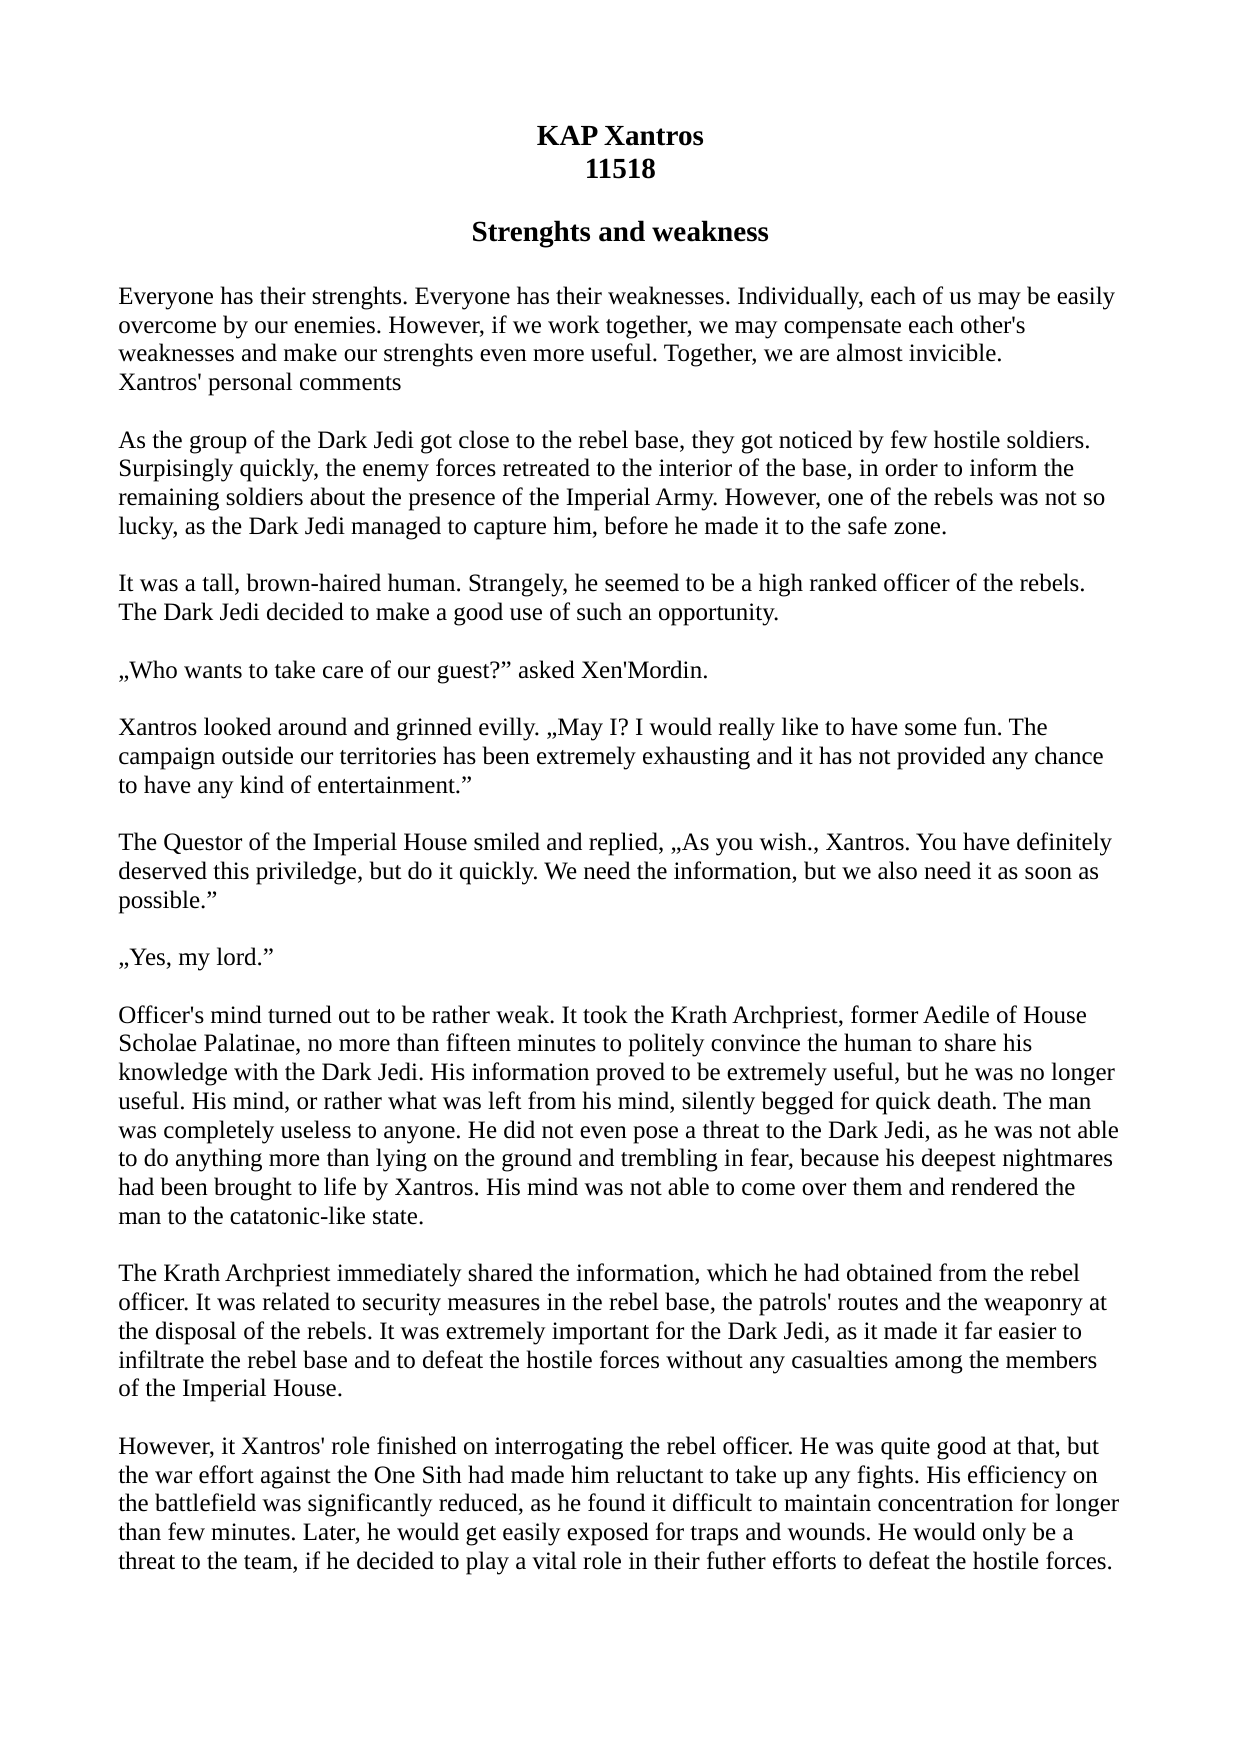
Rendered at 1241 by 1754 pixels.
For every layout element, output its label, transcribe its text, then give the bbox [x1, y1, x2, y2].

text Xantros looked around and grinned evilly. „May I? I would really like to have some fun. The campaign outside our territories has been extremely exhausting and it has not provided any chance to have any kind of entertainment.” [118, 712, 1122, 798]
text 11518 [118, 152, 1122, 185]
text Everyone has their strenghts. Everyone has their weaknesses. Individually, each of us may be easily overcome by our enemies. However, if we work together, we may compensate each other's weaknesses and make our strenghts even more useful. Together, we are almost invicible. [118, 281, 1122, 367]
text Xantros' personal comments [118, 367, 1122, 396]
text The Questor of the Imperial House smiled and replied, „As you wish., Xantros. You have definitely deserved this priviledge, but do it quickly. We need the information, but we also need it as soon as possible.” [118, 827, 1122, 913]
text As the group of the Dark Jedi got close to the rebel base, they got noticed by few hostile soldiers. Surpisingly quickly, the enemy forces retreated to the interior of the base, in order to inform the remaining soldiers about the presence of the Imperial Army. However, one of the rebels was not so lucky, as the Dark Jedi managed to capture him, before he made it to the safe zone. [118, 425, 1122, 540]
text „Who wants to take care of our guest?” asked Xen'Mordin. [118, 655, 1122, 683]
text The Krath Archpriest immediately shared the information, which he had obtained from the rebel officer. It was related to security measures in the rebel base, the patrols' routes and the weaponry at the disposal of the rebels. It was extremely important for the Dark Jedi, as it made it far easier to infiltrate the rebel base and to defeat the hostile forces without any casualties among the members of the Imperial House. [118, 1258, 1122, 1402]
text „Yes, my lord.” [118, 942, 1122, 971]
text Strenghts and weakness [118, 214, 1122, 247]
text It was a tall, brown-haired human. Strangely, he seemed to be a high ranked officer of the rebels. The Dark Jedi decided to make a good use of such an opportunity. [118, 568, 1122, 626]
text Officer's mind turned out to be rather weak. It took the Krath Archpriest, former Aedile of House Scholae Palatinae, no more than fifteen minutes to politely convince the human to share his knowledge with the Dark Jedi. His information proved to be extremely useful, but he was no longer useful. His mind, or rather what was left from his mind, silently begged for quick death. The man was completely useless to anyone. He did not even pose a threat to the Dark Jedi, as he was not able to do anything more than lying on the ground and trembling in fear, because his deepest nightmares had been brought to life by Xantros. His mind was not able to come over them and rendered the man to the catatonic-like state. [118, 1000, 1122, 1230]
text KAP Xantros [118, 118, 1122, 152]
text However, it Xantros' role finished on interrogating the rebel officer. He was quite good at that, but the war effort against the One Sith had made him reluctant to take up any fights. His efficiency on the battlefield was significantly reduced, as he found it difficult to maintain concentration for longer than few minutes. Later, he would get easily exposed for traps and wounds. He would only be a threat to the team, if he decided to play a vital role in their futher efforts to defeat the hostile forces. [118, 1431, 1122, 1575]
